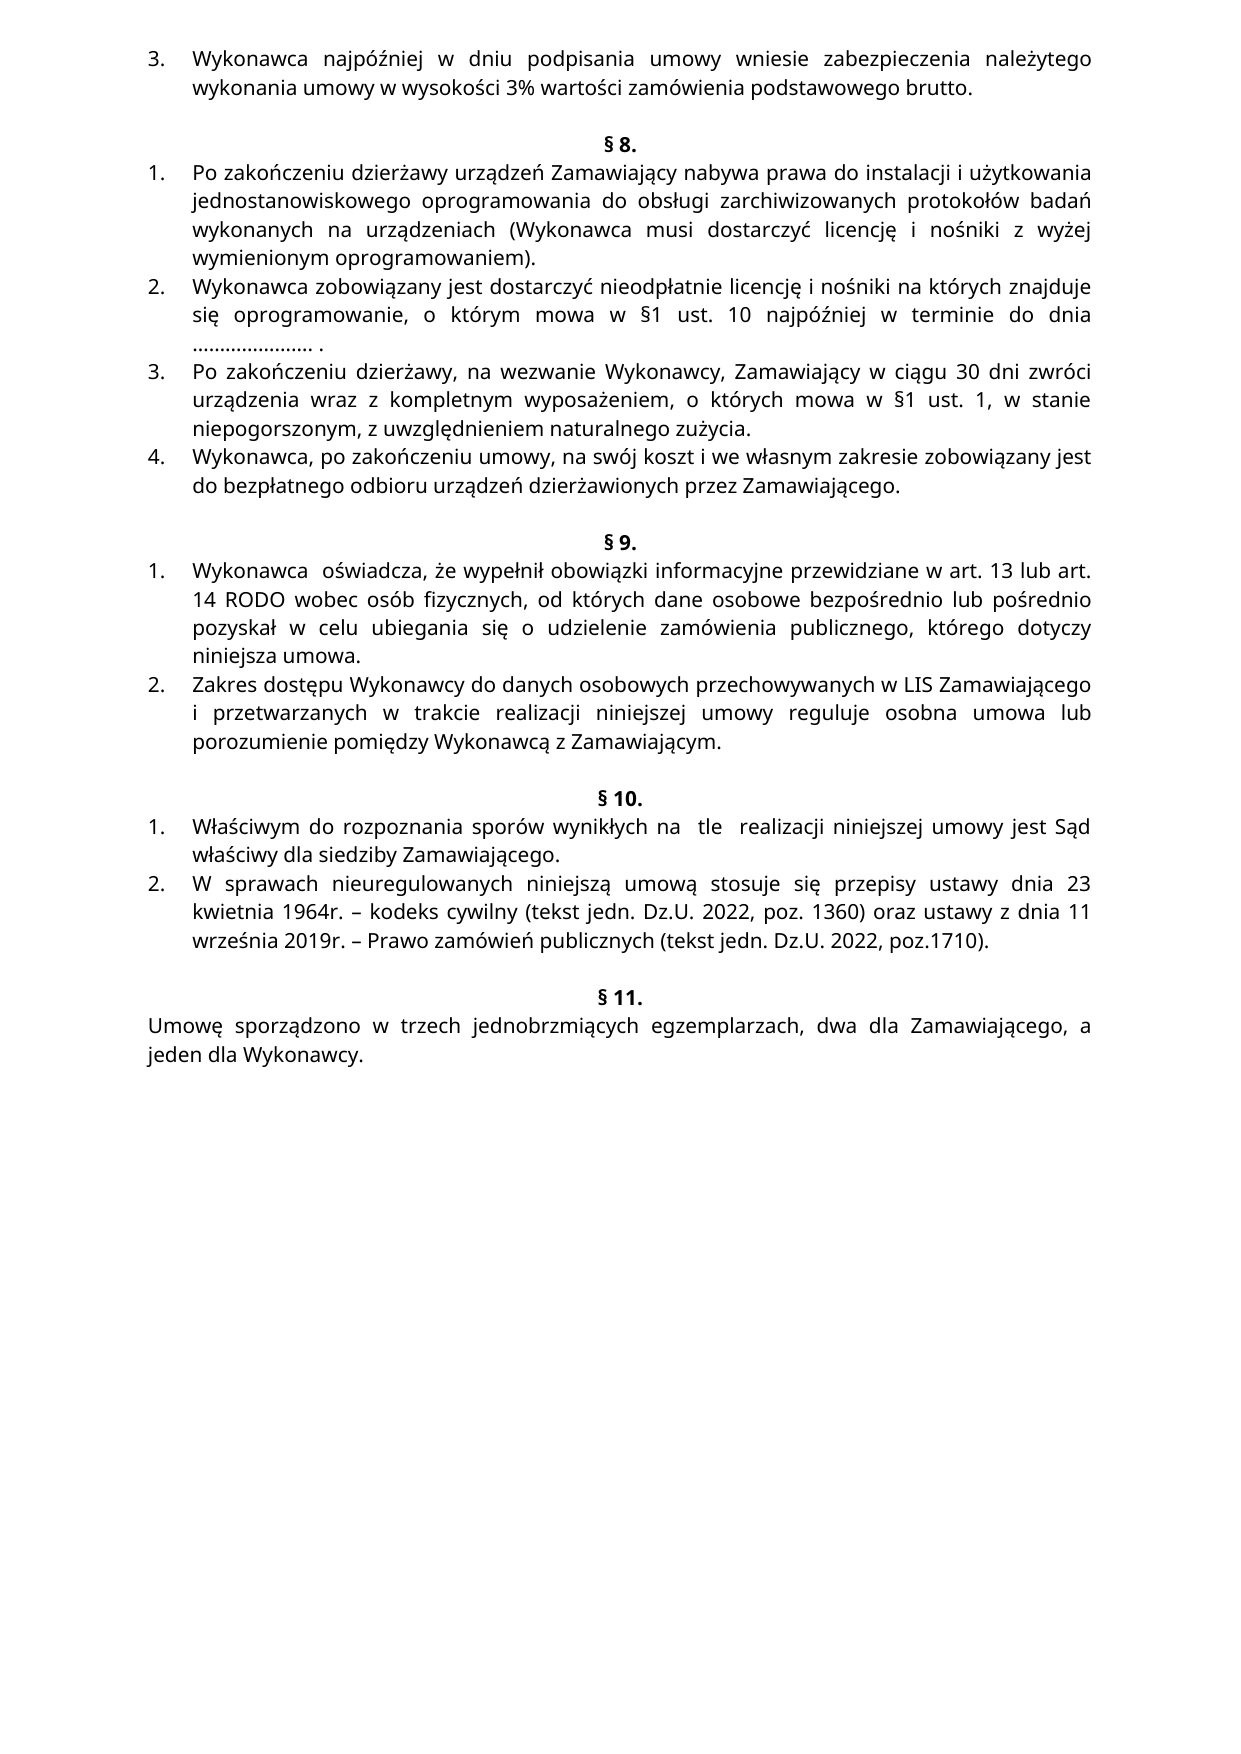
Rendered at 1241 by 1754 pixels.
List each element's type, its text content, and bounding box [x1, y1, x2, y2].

list W sprawach nieuregulowanych niniejszą umową stosuje się przepisy ustawy dnia 23 kwietnia 1964r. – kodeks cywilny (tekst jedn. Dz.U. 2022, poz. 1360) oraz ustawy z dnia 11 września 2019r. – Prawo zamówień publicznych (tekst jedn. Dz.U. 2022, poz.1710). [148, 869, 1093, 954]
text § 9. [148, 528, 1093, 556]
text § 11. [148, 983, 1093, 1011]
list Wykonawca zobowiązany jest dostarczyć nieodpłatnie licencję i nośniki na których znajduje się oprogramowanie, o którym mowa w §1 ust. 10 najpóźniej w terminie do dnia …………………. . [148, 272, 1093, 357]
list Wykonawca, po zakończeniu umowy, na swój koszt i we własnym zakresie zobowiązany jest do bezpłatnego odbioru urządzeń dzierżawionych przez Zamawiającego. [148, 442, 1093, 499]
list Wykonawca oświadcza, że wypełnił obowiązki informacyjne przewidziane w art. 13 lub art. 14 RODO wobec osób fizycznych, od których dane osobowe bezpośrednio lub pośrednio pozyskał w celu ubiegania się o udzielenie zamówienia publicznego, którego dotyczy niniejsza umowa. [148, 556, 1093, 670]
text § 10. [148, 784, 1093, 812]
list Po zakończeniu dzierżawy, na wezwanie Wykonawcy, Zamawiający w ciągu 30 dni zwróci urządzenia wraz z kompletnym wyposażeniem, o których mowa w §1 ust. 1, w stanie niepogorszonym, z uwzględnieniem naturalnego zużycia. [148, 357, 1093, 442]
list Właściwym do rozpoznania sporów wynikłych na tle realizacji niniejszej umowy jest Sąd właściwy dla siedziby Zamawiającego. [148, 812, 1093, 869]
text § 8. [148, 130, 1093, 158]
text Umowę sporządzono w trzech jednobrzmiących egzemplarzach, dwa dla Zamawiającego, a jeden dla Wykonawcy. [148, 1011, 1093, 1068]
list Wykonawca najpóźniej w dniu podpisania umowy wniesie zabezpieczenia należytego wykonania umowy w wysokości 3% wartości zamówienia podstawowego brutto. [148, 44, 1093, 101]
list Zakres dostępu Wykonawcy do danych osobowych przechowywanych w LIS Zamawiającego i przetwarzanych w trakcie realizacji niniejszej umowy reguluje osobna umowa lub porozumienie pomiędzy Wykonawcą z Zamawiającym. [148, 670, 1093, 755]
list Po zakończeniu dzierżawy urządzeń Zamawiający nabywa prawa do instalacji i użytkowania jednostanowiskowego oprogramowania do obsługi zarchiwizowanych protokołów badań wykonanych na urządzeniach (Wykonawca musi dostarczyć licencję i nośniki z wyżej wymienionym oprogramowaniem). [148, 158, 1093, 272]
